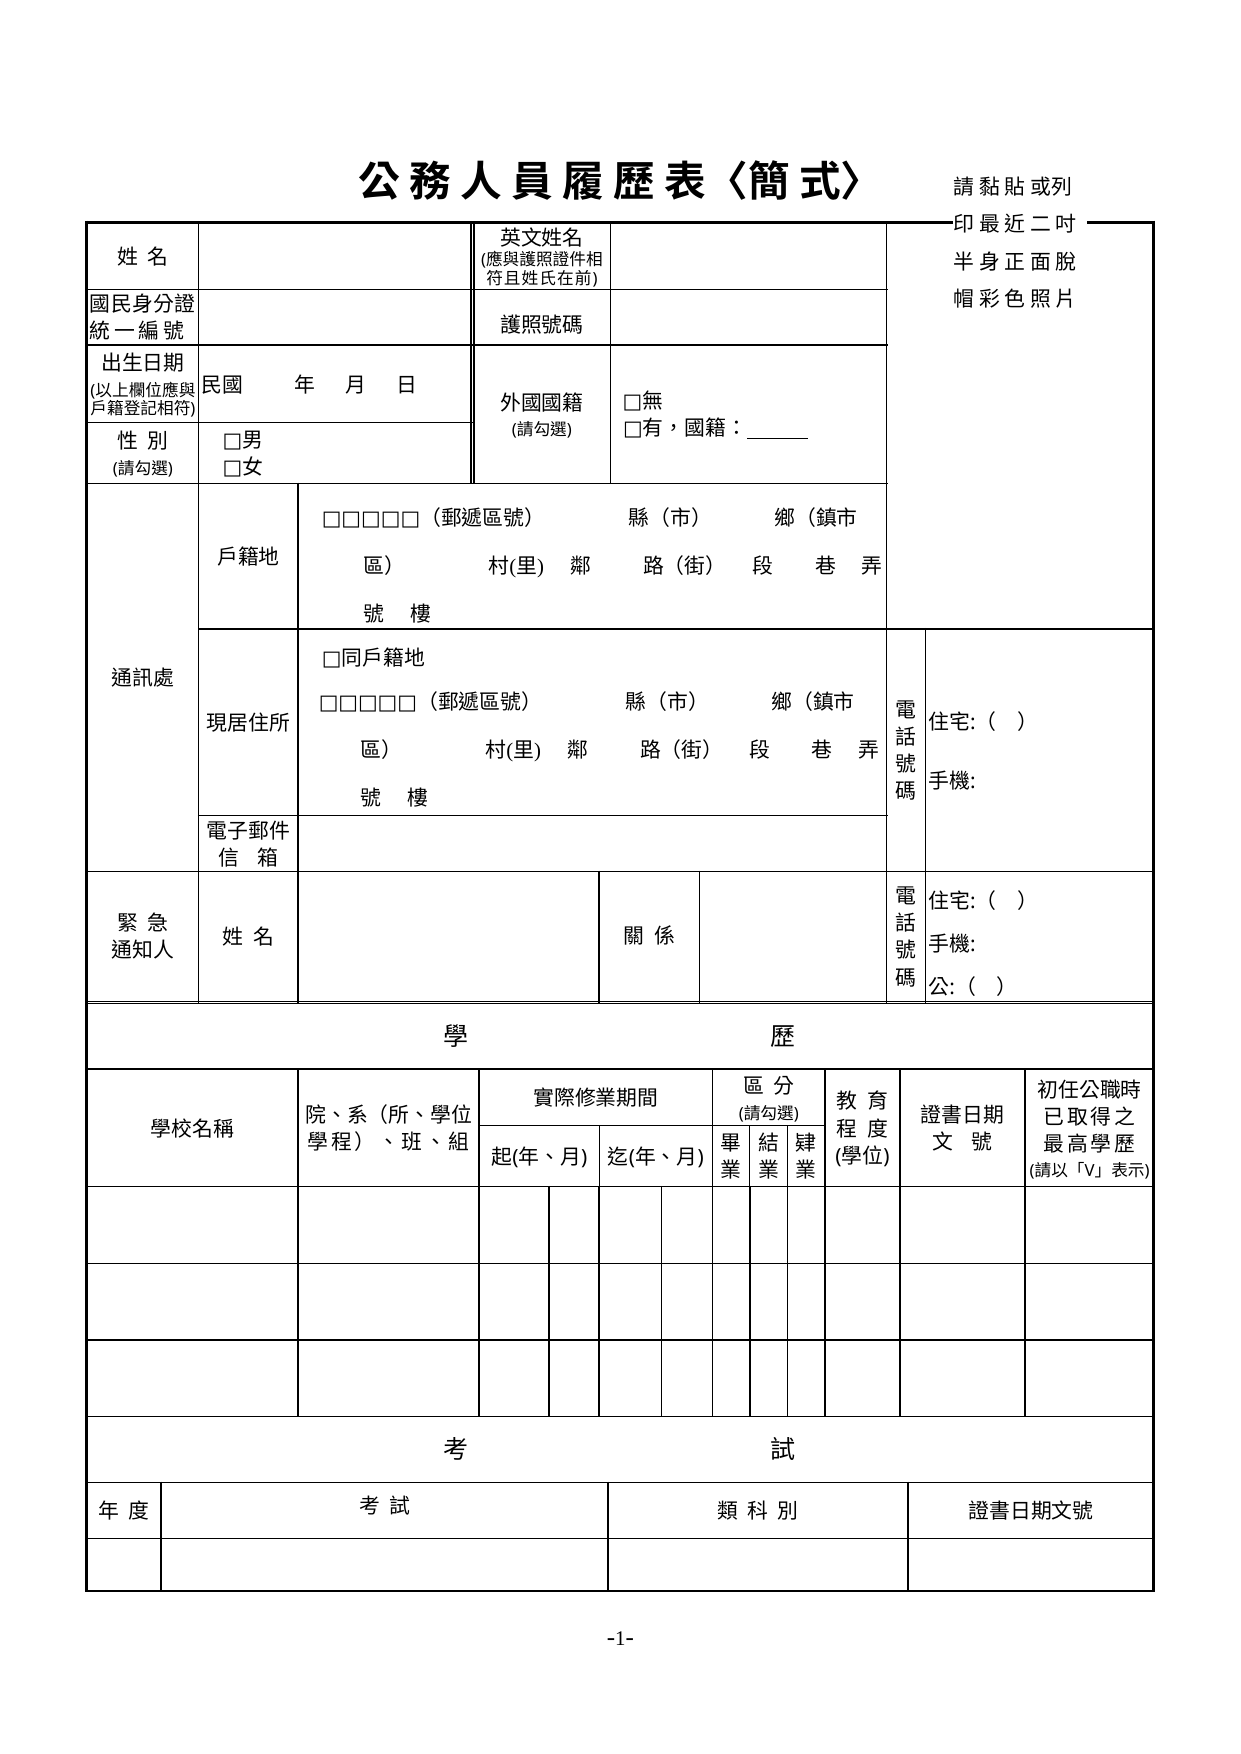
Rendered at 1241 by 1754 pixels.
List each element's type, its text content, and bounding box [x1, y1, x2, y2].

table_cell 姓 名 [199, 872, 297, 1001]
table_cell [480, 1187, 548, 1262]
table_cell 緊 急 通知人 [88, 872, 198, 1001]
table_cell [662, 1341, 712, 1416]
table_cell [713, 1341, 749, 1416]
table_header [199, 224, 470, 288]
table_cell [751, 1187, 787, 1262]
table_cell 肄業 [788, 1126, 824, 1186]
table_header [1087, 224, 1152, 288]
table_cell [88, 1187, 297, 1262]
table_cell [662, 1264, 712, 1339]
table_cell 結業 [750, 1126, 787, 1186]
table_cell [600, 1264, 661, 1339]
table_cell 教 育 程 度 (學位) [826, 1070, 899, 1186]
table_cell 現居住所 [199, 630, 297, 815]
table_cell [713, 1187, 749, 1262]
table_cell [480, 1264, 548, 1339]
table_cell □□□□□（郵遞區號） 縣（市） 鄉（鎮市區） 村(里) 鄰 路（街） 段 巷 弄 號 樓 [299, 484, 886, 628]
table_cell 護照號碼 [475, 290, 610, 344]
table_cell [751, 1264, 787, 1339]
table_cell [826, 1187, 899, 1262]
table_cell 考 試 [162, 1483, 607, 1537]
table_cell [887, 344, 1152, 421]
table_cell [1026, 1264, 1152, 1339]
table_cell [901, 1187, 1024, 1262]
table_cell [480, 1341, 548, 1416]
table_cell 關 係 [600, 872, 699, 1001]
table_cell [600, 1341, 661, 1416]
table_header 英文姓名 (應與護照證件相符且姓氏在前) [475, 224, 610, 288]
table_cell 通訊處 [88, 484, 198, 871]
table_cell 住宅:（ ） 手機: [926, 630, 1152, 871]
table_cell [662, 1187, 712, 1262]
table_cell [611, 290, 886, 344]
table_cell 民國 年 月 日 [199, 346, 470, 421]
table_cell [550, 1341, 598, 1416]
table_header [611, 224, 886, 288]
table_cell [299, 816, 886, 871]
table_cell 證書日期 文 號 [901, 1070, 1024, 1186]
table_cell [901, 1264, 1024, 1339]
table_cell 年 度 [88, 1483, 160, 1537]
table_cell [901, 1341, 1024, 1416]
table_cell 起(年、月) [480, 1126, 599, 1186]
table_cell [788, 1264, 824, 1339]
table_cell 院、系（所、學位 學程）、班、組 [299, 1070, 478, 1186]
table_cell [826, 1341, 899, 1416]
table_cell 出生日期 (以上欄位應與戶籍登記相符) [88, 346, 198, 421]
table_cell 性 別 (請勾選) [88, 423, 198, 482]
table_cell [299, 1341, 478, 1416]
table_cell 區 分 (請勾選) [713, 1070, 824, 1125]
table_cell 國民身分證統一編號 [88, 290, 198, 344]
table_cell [826, 1264, 899, 1339]
text 公 務 人 員 履 歷 表〈簡 式〉 [89, 148, 1152, 208]
table_cell 外國國籍 (請勾選) [475, 346, 610, 482]
table_cell □無 □有，國籍： [611, 346, 886, 482]
table_cell [887, 163, 1152, 353]
table_cell 考 試 [88, 1417, 1152, 1482]
table_cell 電話號碼 [887, 630, 925, 871]
table_cell 學校名稱 [88, 1070, 297, 1186]
table_cell [550, 1264, 598, 1339]
table_cell [162, 1539, 607, 1590]
table_cell 類 科 別 [609, 1483, 907, 1537]
table_header [887, 224, 954, 288]
table_cell 實際修業期間 [480, 1070, 712, 1125]
table_cell 電話號碼 [887, 872, 925, 1001]
table_cell [88, 1539, 160, 1590]
table_cell [609, 1539, 907, 1590]
table_cell [788, 1187, 824, 1262]
table_cell [887, 421, 1152, 482]
table_cell 畢業 [713, 1126, 749, 1186]
table_cell [1026, 1341, 1152, 1416]
table_cell [788, 1341, 824, 1416]
table_cell [199, 290, 470, 344]
table_cell [600, 1187, 661, 1262]
table_cell 迄(年、月) [600, 1126, 712, 1186]
table_cell □同戶籍地 □□□□□（郵遞區號） 縣（市） 鄉（鎮市區） 村(里) 鄰 路（街） 段 巷 弄 號 樓 [299, 630, 886, 815]
table_cell [299, 872, 598, 1001]
table_cell 電子郵件 信 箱 [199, 816, 297, 871]
table_cell [751, 1341, 787, 1416]
table_cell [1026, 1187, 1152, 1262]
table_cell □男 □女 [199, 423, 470, 482]
table_cell [299, 1187, 478, 1262]
table_cell 住宅:（ ） 手機: 公:（ ） [926, 872, 1152, 1001]
table_cell [713, 1264, 749, 1339]
table_cell [550, 1187, 598, 1262]
table_header 姓 名 [88, 224, 198, 288]
table_cell [887, 483, 1152, 628]
table_cell 證書日期文號 [909, 1483, 1152, 1537]
table_cell 戶籍地 [199, 484, 297, 628]
table_cell [909, 1539, 1152, 1590]
table_cell 學 歷 [88, 1004, 1152, 1068]
table_cell [88, 1341, 297, 1416]
table_cell [88, 1264, 297, 1339]
table_cell [700, 872, 886, 1001]
table_cell 初任公職時 已取得之 最高學歷 (請以「V」表示) [1026, 1070, 1152, 1186]
table_cell [299, 1264, 478, 1339]
